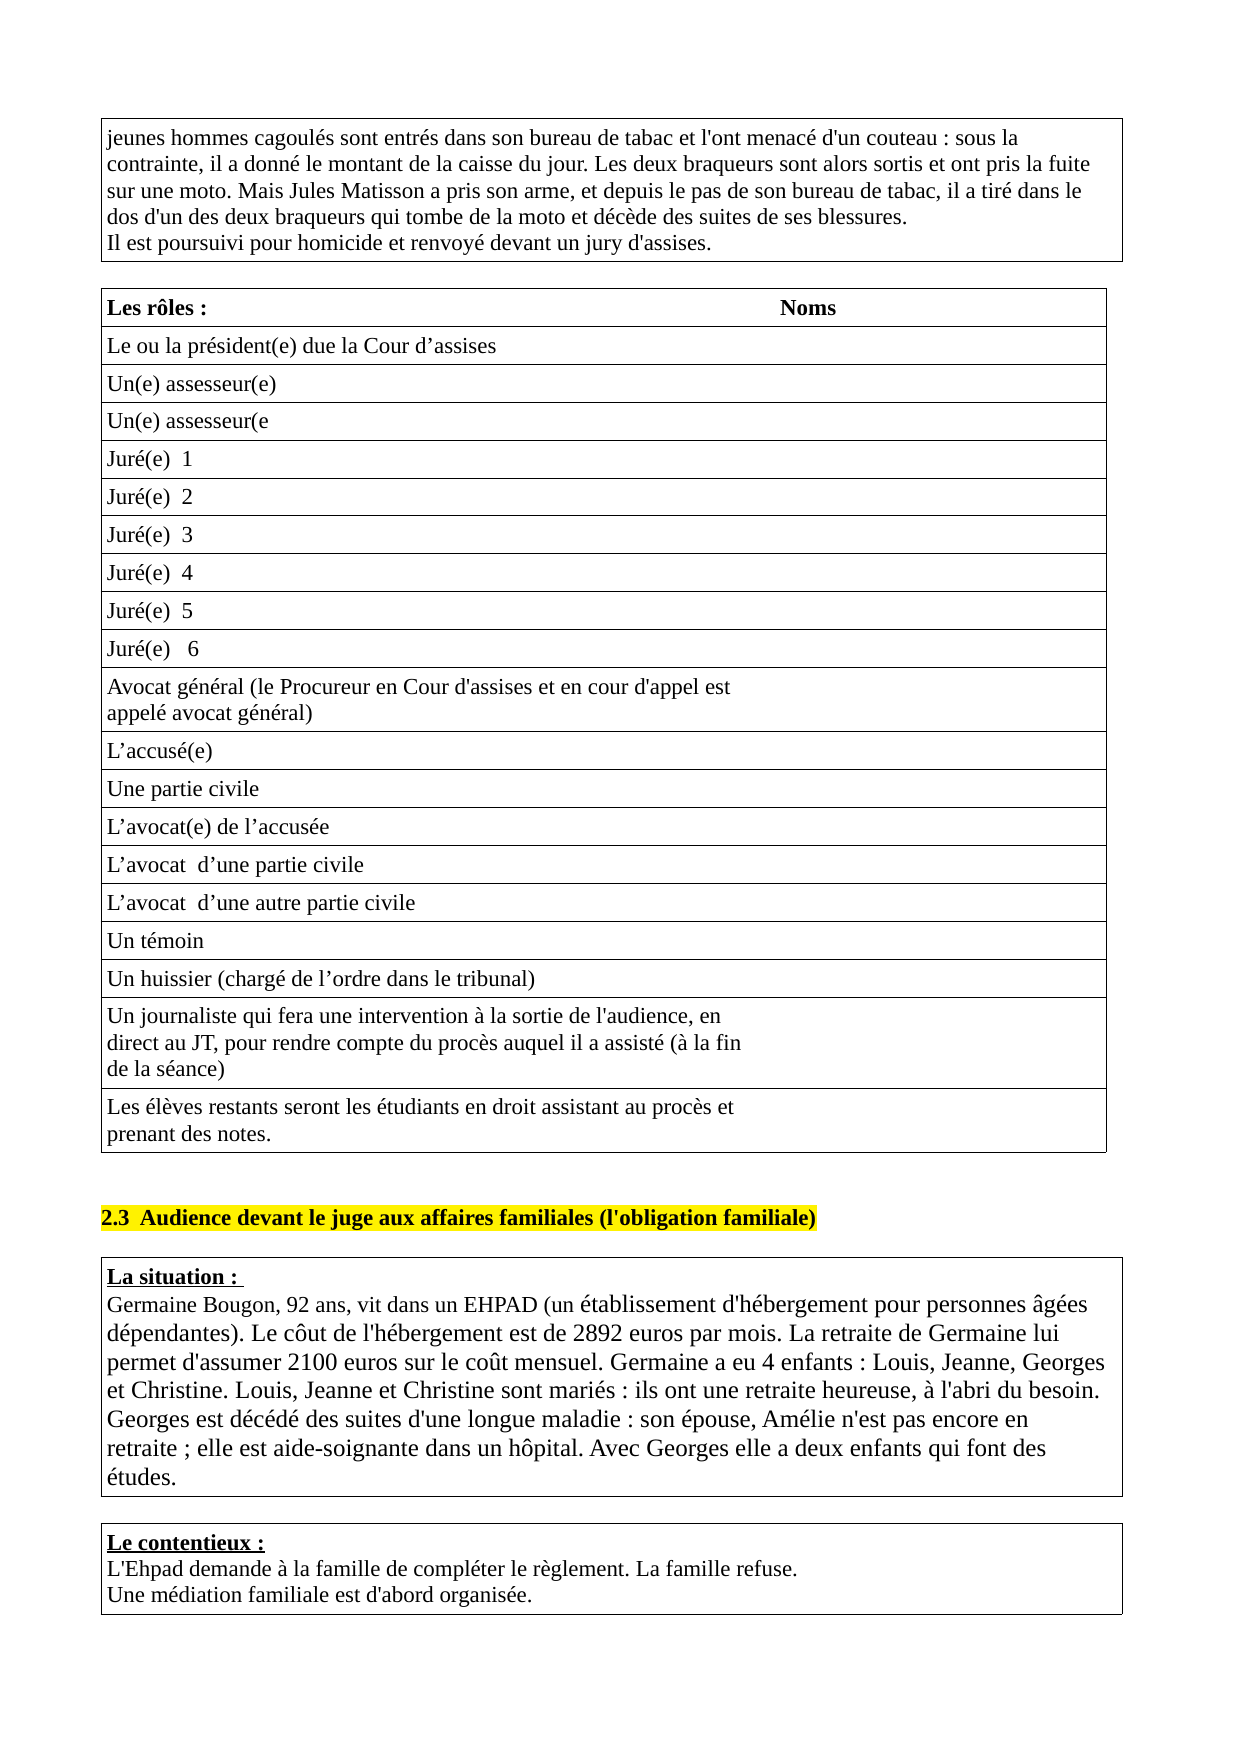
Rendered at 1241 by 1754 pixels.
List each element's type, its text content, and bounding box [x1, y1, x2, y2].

table_cell [774, 668, 1106, 731]
table_cell Un(e) assesseur(e [102, 403, 774, 439]
table_cell [774, 998, 1106, 1087]
table_cell [774, 554, 1106, 591]
table_cell Juré(e) 2 [102, 479, 774, 515]
table_cell Un journaliste qui fera une intervention à la sortie de l'audience, en direct au JT, pour rendre compte du procès auquel il a assisté (à la fin de la séance) [102, 998, 774, 1087]
table_header jeunes hommes cagoulés sont entrés dans son bureau de tabac et l'ont menacé d'un couteau : sous la contrainte, il a donné le montant de la caisse du jour. Les deux braqueurs sont alors sortis et ont pris la fuite sur une moto. Mais Jules Matisson a pris son arme, et depuis le pas de son bureau de tabac, il a tiré dans le dos d'un des deux braqueurs qui tombe de la moto et décède des suites de ses blessures. Il est poursuivi pour homicide et renvoyé devant un jury d'assises. [102, 119, 1122, 261]
table_cell Juré(e) 5 [102, 592, 774, 629]
table_cell [774, 403, 1106, 439]
table_header Les rôles : [102, 289, 774, 326]
table_cell [774, 630, 1106, 667]
table_cell [774, 960, 1106, 997]
table_cell L’avocat(e) de l’accusée [102, 808, 774, 845]
table_cell Un huissier (chargé de l’ordre dans le tribunal) [102, 960, 774, 997]
table_cell [774, 327, 1106, 364]
table_cell L’avocat d’une partie civile [102, 846, 774, 883]
table_cell [774, 1089, 1106, 1152]
table_cell Juré(e) 1 [102, 441, 774, 477]
table_cell [774, 365, 1106, 402]
table_cell Une partie civile [102, 770, 774, 807]
table_cell [774, 884, 1106, 921]
table_cell L’avocat d’une autre partie civile [102, 884, 774, 921]
table_cell L’accusé(e) [102, 732, 774, 769]
table_cell [774, 441, 1106, 477]
table_cell [774, 846, 1106, 883]
table_cell Juré(e) 6 [102, 630, 774, 667]
table_cell [774, 732, 1106, 769]
table_cell Les élèves restants seront les étudiants en droit assistant au procès et prenant des notes. [102, 1089, 774, 1152]
table_cell Juré(e) 4 [102, 554, 774, 591]
table_cell Avocat général (le Procureur en Cour d'assises et en cour d'appel est appelé avocat général) [102, 668, 774, 731]
table_header Noms [774, 289, 1106, 326]
table_cell Le ou la président(e) due la Cour d’assises [102, 327, 774, 364]
table_cell [774, 808, 1106, 845]
table_cell [774, 592, 1106, 629]
table_cell Un(e) assesseur(e) [102, 365, 774, 402]
table_cell [774, 770, 1106, 807]
table_header Le contentieux : L'Ehpad demande à la famille de compléter le règlement. La famille refuse. Une médiation familiale est d'abord organisée. [102, 1524, 1122, 1613]
text 2.3 Audience devant le juge aux affaires familiales (l'obligation familiale) [101, 1204, 1122, 1231]
table_cell [774, 922, 1106, 959]
table_header La situation : Germaine Bougon, 92 ans, vit dans un EHPAD (un établissement d'hébergement pour personnes âgées dépendantes). Le côut de l'hébergement est de 2892 euros par mois. La retraite de Germaine lui permet d'assumer 2100 euros sur le coût mensuel. Germaine a eu 4 enfants : Louis, Jeanne, Georges et Christine. Louis, Jeanne et Christine sont mariés : ils ont une retraite heureuse, à l'abri du besoin. Georges est décédé des suites d'une longue maladie : son épouse, Amélie n'est pas encore en retraite ; elle est aide-soignante dans un hôpital. Avec Georges elle a deux enfants qui font des études. [102, 1258, 1122, 1496]
table_cell [774, 479, 1106, 515]
table_cell Un témoin [102, 922, 774, 959]
table_cell Juré(e) 3 [102, 516, 774, 553]
table_cell [774, 516, 1106, 553]
